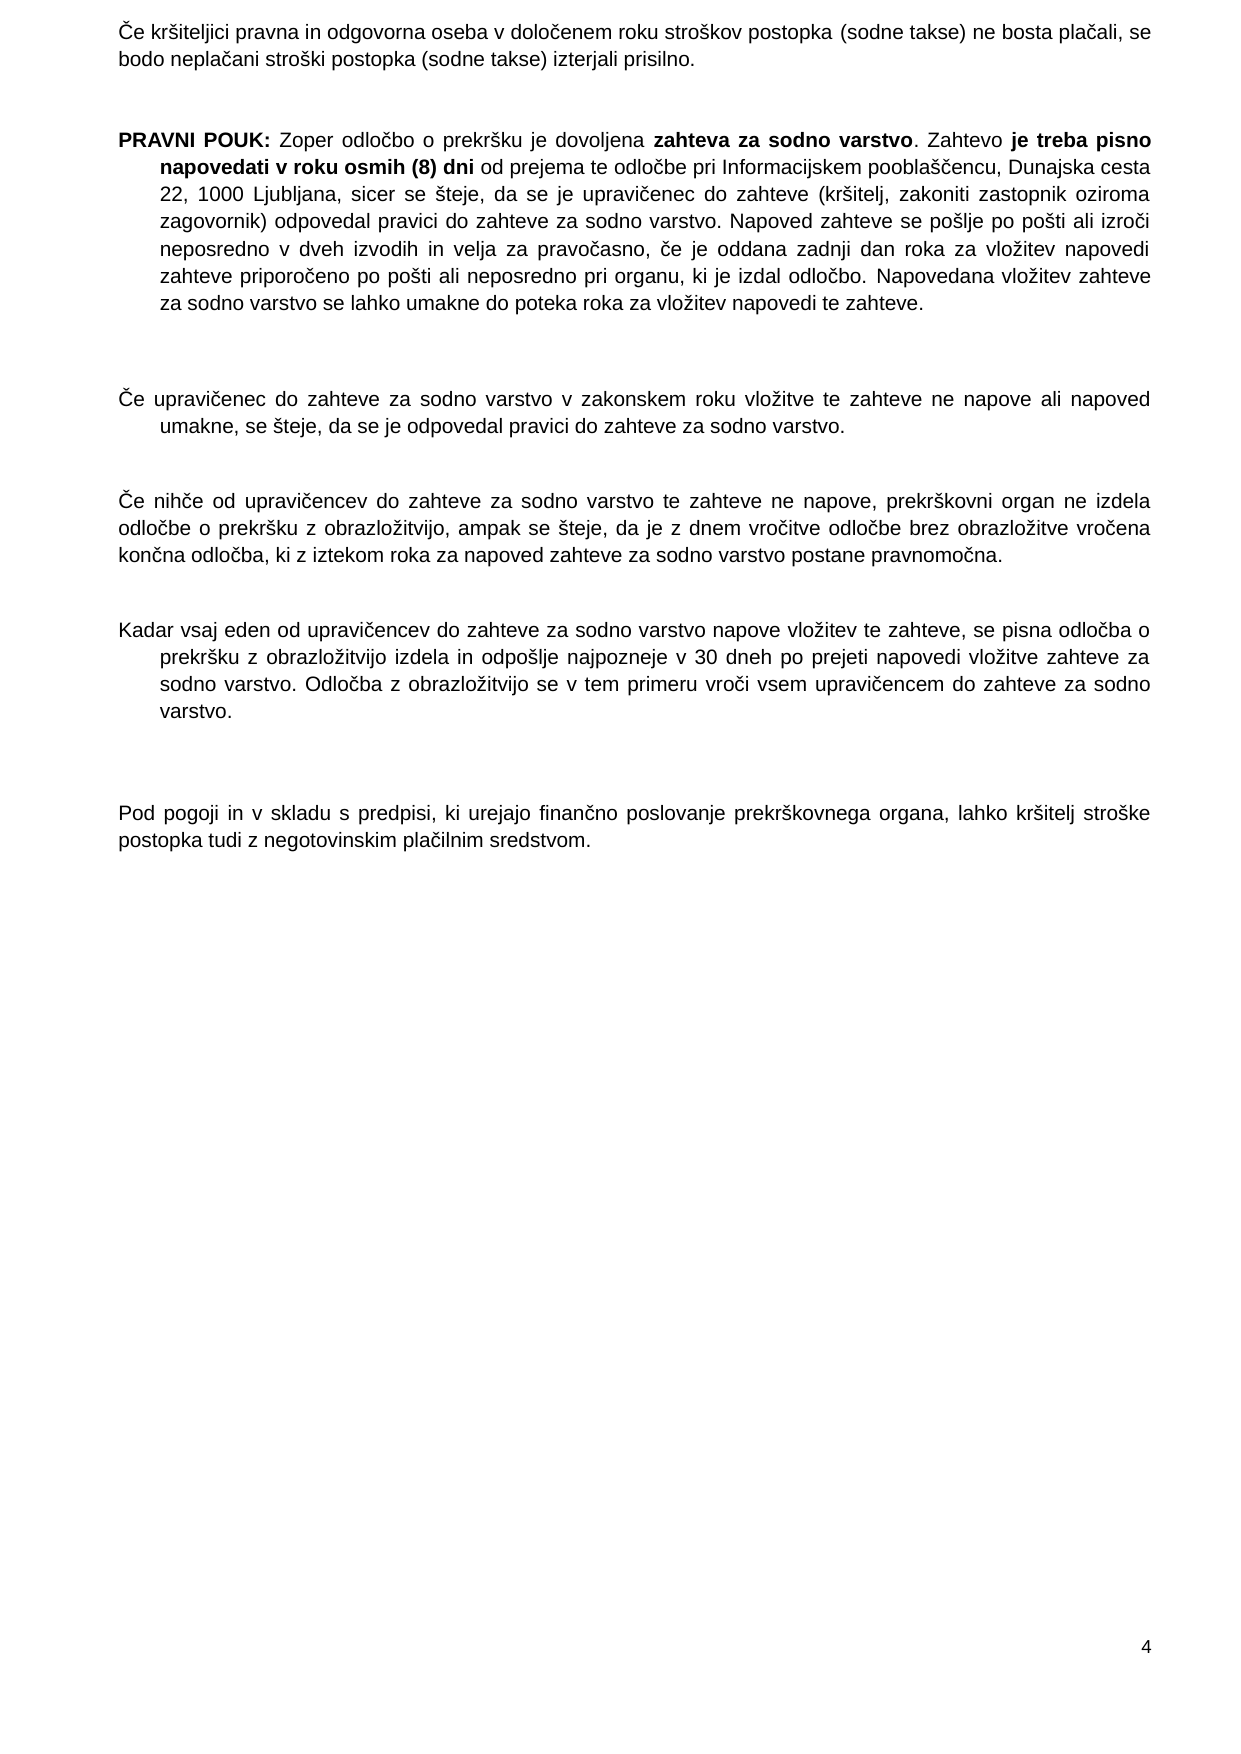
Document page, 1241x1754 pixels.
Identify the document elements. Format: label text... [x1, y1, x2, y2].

text Če upravičenec do zahteve za sodno varstvo v zakonskem roku vložitve te zahteve ne napove ali napoved umakne, se šteje, da se je odpovedal pravici do zahteve za sodno varstvo. [118, 384, 1152, 438]
text PRAVNI POUK: Zoper odločbo o prekršku je dovoljena zahteva za sodno varstvo. Zahtevo je treba pisno napovedati v roku osmih (8) dni od prejema te odločbe pri Informacijskem pooblaščencu, Dunajska cesta 22, 1000 Ljubljana, sicer se šteje, da se je upravičenec do zahteve (kršitelj, zakoniti zastopnik oziroma zagovornik) odpovedal pravici do zahteve za sodno varstvo. Napoved zahteve se pošlje po pošti ali izroči neposredno v dveh izvodih in velja za pravočasno, če je oddana zadnji dan roka za vložitev napovedi zahteve priporočeno po pošti ali neposredno pri organu, ki je izdal odločbo. Napovedana vložitev zahteve za sodno varstvo se lahko umakne do poteka roka za vložitev napovedi te zahteve. [118, 126, 1152, 316]
text Kadar vsaj eden od upravičencev do zahteve za sodno varstvo napove vložitev te zahteve, se pisna odločba o prekršku z obrazložitvijo izdela in odpošlje najpozneje v 30 dneh po prejeti napovedi vložitve zahteve za sodno varstvo. Odločba z obrazložitvijo se v tem primeru vroči vsem upravičencem do zahteve za sodno varstvo. [118, 616, 1152, 724]
text Če nihče od upravičencev do zahteve za sodno varstvo te zahteve ne napove, prekrškovni organ ne izdela odločbe o prekršku z obrazložitvijo, ampak se šteje, da je z dnem vročitve odločbe brez obrazložitve vročena končna odločba, ki z iztekom roka za napoved zahteve za sodno varstvo postane pravnomočna. [118, 486, 1152, 568]
text Če kršiteljici pravna in odgovorna oseba v določenem roku stroškov postopka (sodne takse) ne bosta plačali, se bodo neplačani stroški postopka (sodne takse) izterjali prisilno. [118, 18, 1152, 72]
text Pod pogoji in v skladu s predpisi, ki urejajo finančno poslovanje prekrškovnega organa, lahko kršitelj stroške postopka tudi z negotovinskim plačilnim sredstvom. [118, 799, 1152, 853]
